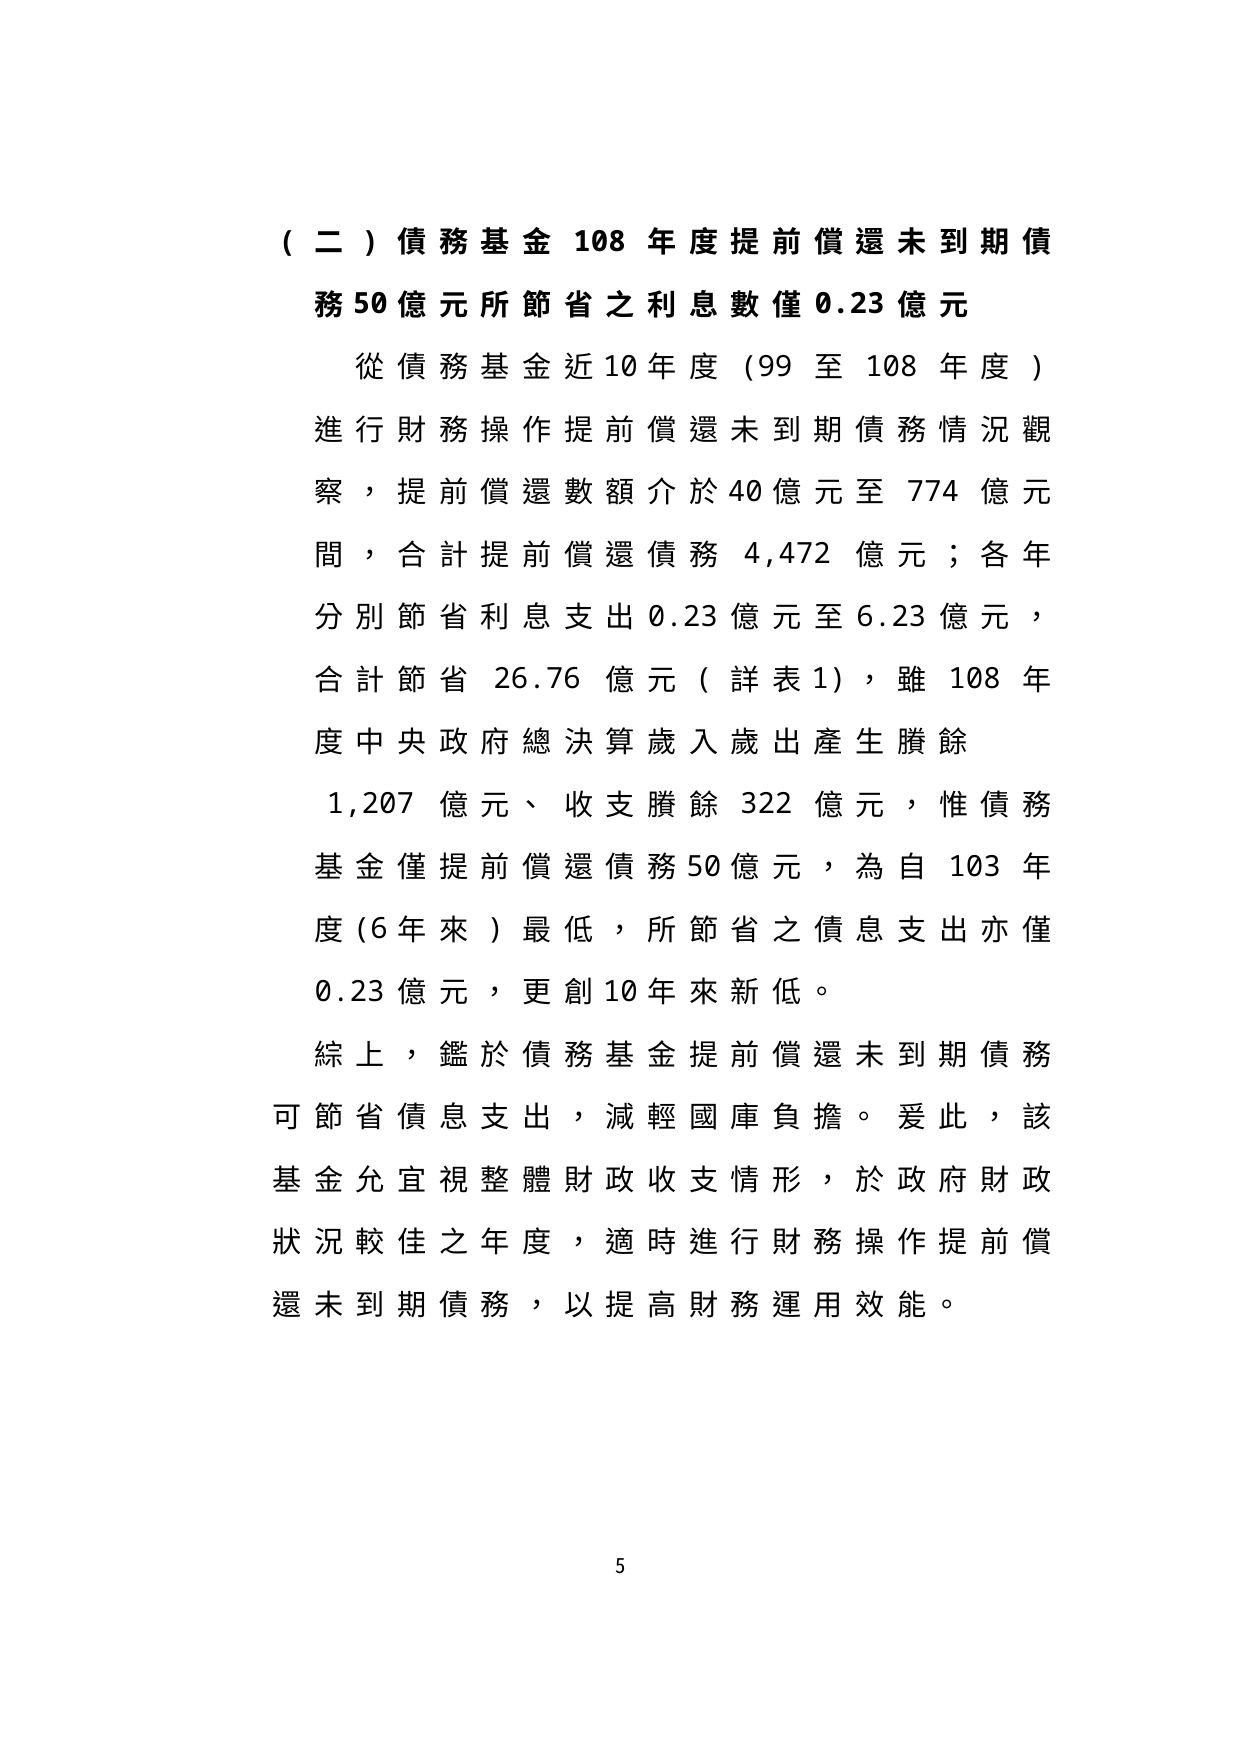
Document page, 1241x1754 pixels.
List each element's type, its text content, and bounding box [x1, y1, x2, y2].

text 從債務基金近10年度(99至108年度)進行財務操作提前償還未到期債務情況觀察，提前償還數額介於40億元至774億元間，合計提前償還債務4,472億元；各年分別節省利息支出0.23億元至6.23億元，合計節省26.76億元(詳表1)，雖108年度中央政府總決算歲入歲出產生賸餘1,207億元、收支賸餘322億元，惟債務基金僅提前償還債務50億元，為自103年度(6年來)最低，所節省之債息支出亦僅0.23億元，更創10年來新低。 [271, 323, 1058, 1011]
text 綜上，鑑於債務基金提前償還未到期債務可節省債息支出，減輕國庫負擔。爰此，該基金允宜視整體財政收支情形，於政府財政狀況較佳之年度，適時進行財務操作提前償還未到期債務，以提高財務運用效能。 [242, 1011, 1058, 1323]
text (二)債務基金108年度提前償還未到期債務50億元所節省之利息數僅0.23億元 [242, 198, 1058, 323]
